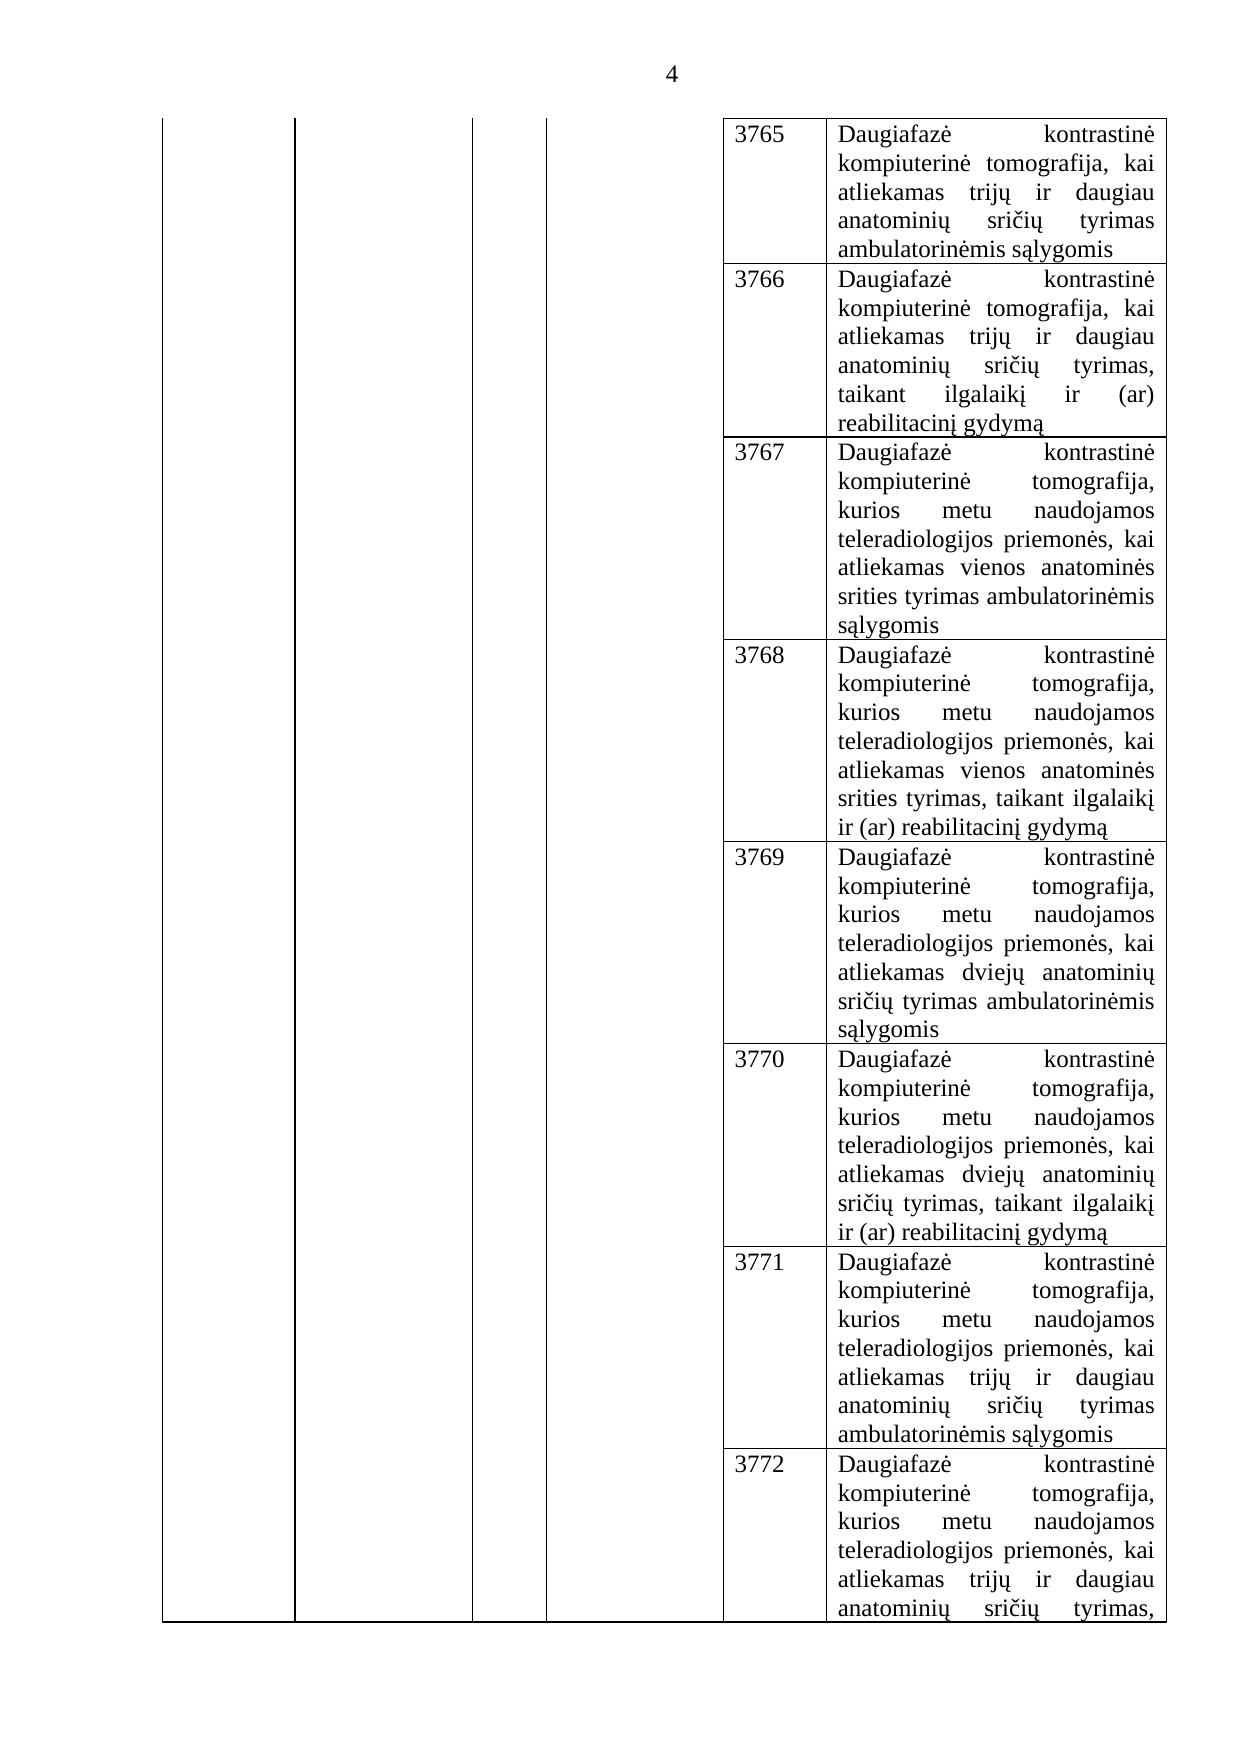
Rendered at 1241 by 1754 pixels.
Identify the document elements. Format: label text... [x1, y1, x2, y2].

table_cell [473, 263, 546, 436]
table_cell [296, 118, 472, 263]
table_cell [473, 1246, 546, 1448]
table_cell Daugiafazė kontrastinė kompiuterinė tomografija, kurios metu naudojamos teleradiologijos priemonės, kai atliekamas vienos anatominės srities tyrimas, taikant ilgalaikį ir (ar) reabilitacinį gydymą [827, 640, 1166, 841]
table_cell [473, 436, 546, 639]
table_cell [547, 118, 723, 263]
table_cell 3771 [724, 1247, 826, 1448]
table_cell Daugiafazė kontrastinė kompiuterinė tomografija, kurios metu naudojamos teleradiologijos priemonės, kai atliekamas dviejų anatominių sričių tyrimas ambulatorinėmis sąlygomis [827, 842, 1166, 1043]
table_cell Daugiafazė kontrastinė kompiuterinė tomografija, kai atliekamas trijų ir daugiau anatominių sričių tyrimas, taikant ilgalaikį ir (ar) reabilitacinį gydymą [827, 264, 1166, 436]
table_cell 3772 [724, 1449, 826, 1621]
table_cell Daugiafazė kontrastinė kompiuterinė tomografija, kai atliekamas trijų ir daugiau anatominių sričių tyrimas ambulatorinėmis sąlygomis [827, 119, 1166, 263]
table_cell [296, 639, 472, 841]
table_cell 3766 [724, 264, 826, 436]
table_cell [473, 639, 546, 841]
table_cell [163, 1043, 294, 1246]
table_cell [547, 841, 723, 1043]
table_cell Daugiafazė kontrastinė kompiuterinė tomografija, kurios metu naudojamos teleradiologijos priemonės, kai atliekamas vienos anatominės srities tyrimas ambulatorinėmis sąlygomis [827, 438, 1166, 639]
table_cell [547, 639, 723, 841]
table_cell [163, 263, 294, 436]
table_cell [473, 841, 546, 1043]
table_cell 3768 [724, 640, 826, 841]
table_cell [163, 436, 294, 639]
table_cell [547, 1043, 723, 1246]
table_cell [163, 118, 294, 263]
table_cell [163, 841, 294, 1043]
table_cell [547, 1246, 723, 1448]
table_cell 3770 [724, 1044, 826, 1246]
table_cell 3765 [724, 119, 826, 263]
table_cell 3767 [724, 438, 826, 639]
table_cell Daugiafazė kontrastinė kompiuterinė tomografija, kurios metu naudojamos teleradiologijos priemonės, kai atliekamas trijų ir daugiau anatominių sričių tyrimas ambulatorinėmis sąlygomis [827, 1247, 1166, 1448]
table_cell [296, 1448, 472, 1621]
table_cell [296, 1246, 472, 1448]
table_cell [547, 263, 723, 436]
table_cell [296, 1043, 472, 1246]
table_cell Daugiafazė kontrastinė kompiuterinė tomografija, kurios metu naudojamos teleradiologijos priemonės, kai atliekamas trijų ir daugiau anatominių sričių tyrimas, [827, 1449, 1166, 1621]
table_cell [296, 436, 472, 639]
table_cell [163, 1246, 294, 1448]
table_cell 3769 [724, 842, 826, 1043]
table_cell [163, 1448, 294, 1621]
table_cell [296, 841, 472, 1043]
table_cell [163, 639, 294, 841]
table_cell [473, 1448, 546, 1621]
table_cell [473, 1043, 546, 1246]
table_cell [296, 263, 472, 436]
table_cell [473, 118, 546, 263]
table_cell [547, 436, 723, 639]
table_cell Daugiafazė kontrastinė kompiuterinė tomografija, kurios metu naudojamos teleradiologijos priemonės, kai atliekamas dviejų anatominių sričių tyrimas, taikant ilgalaikį ir (ar) reabilitacinį gydymą [827, 1044, 1166, 1246]
table_cell [547, 1448, 723, 1621]
